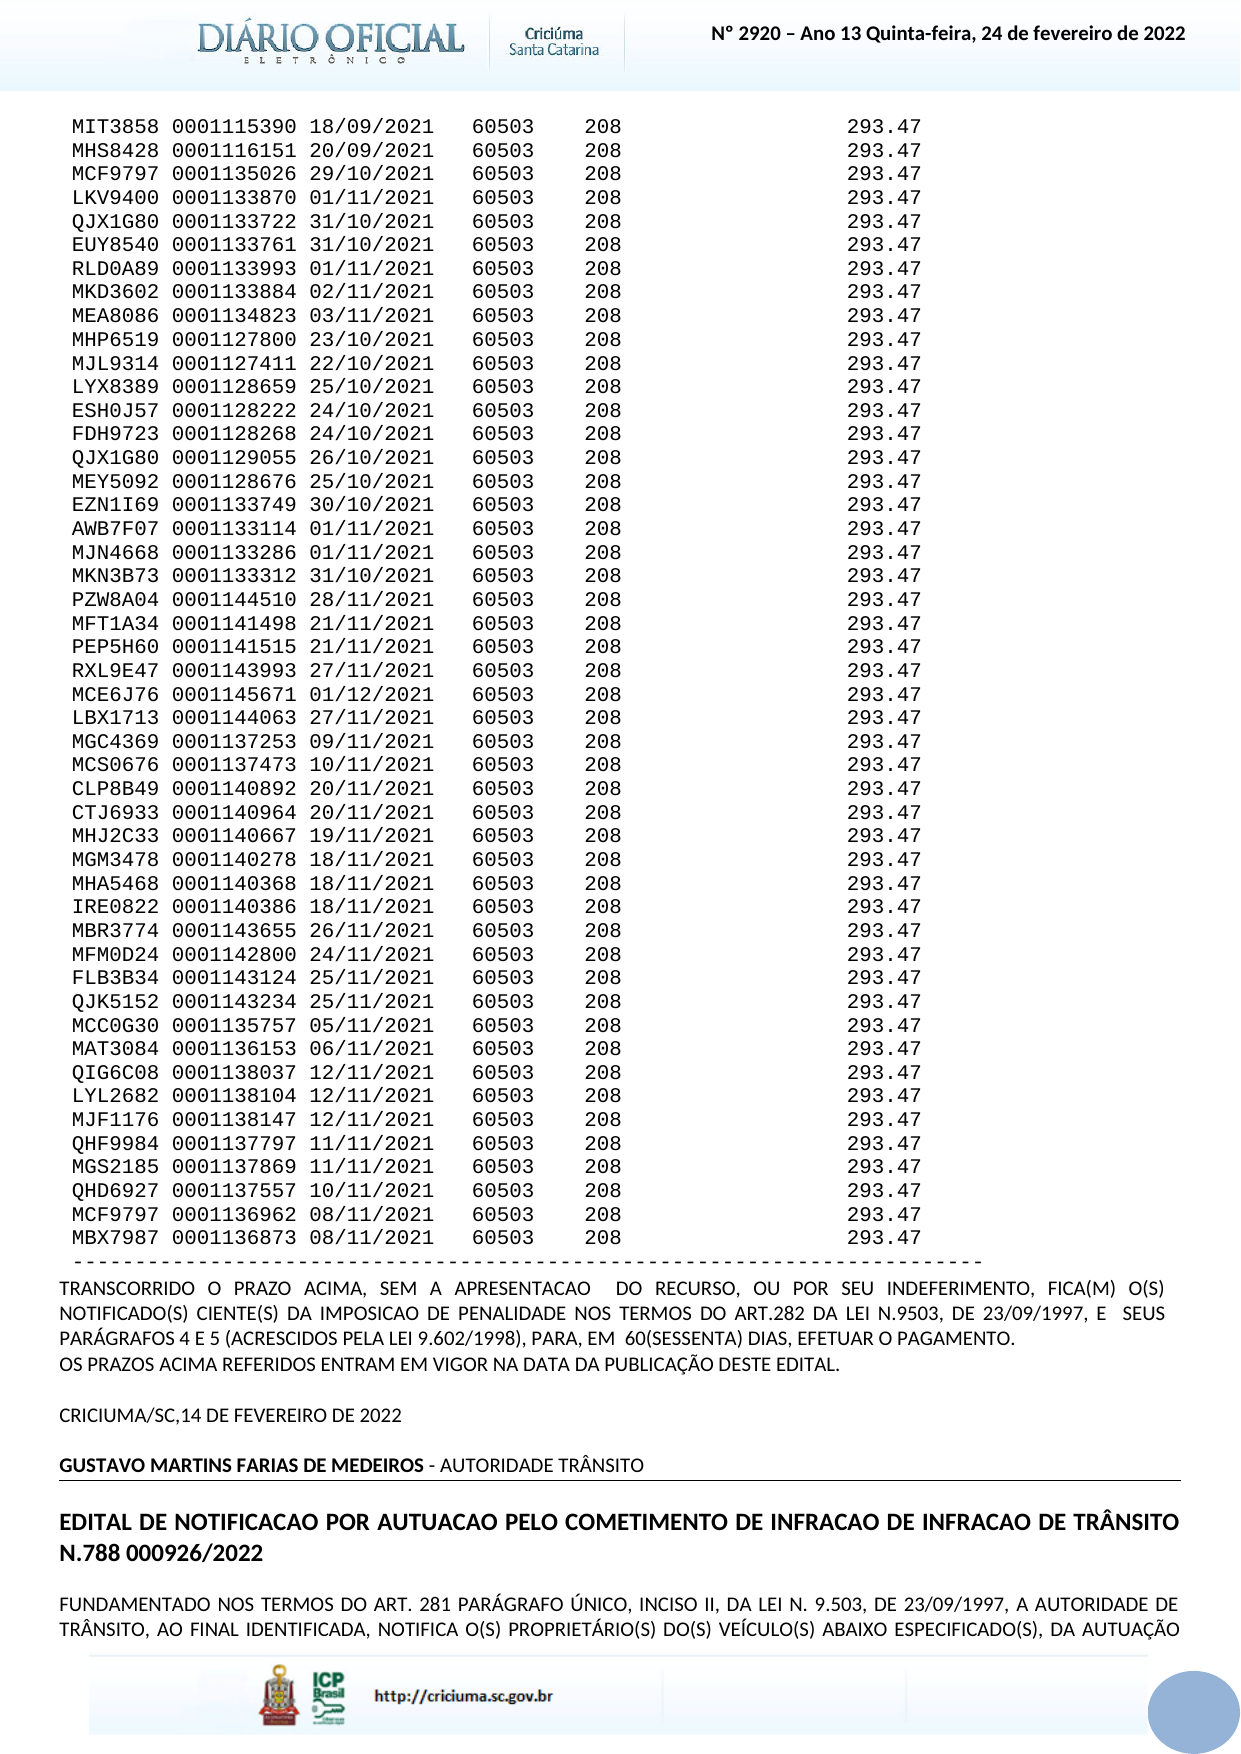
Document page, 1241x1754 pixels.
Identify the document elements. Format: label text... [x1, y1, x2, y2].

text QIG6C08 0001138037 12/11/2021 60503 208 293.47 [59, 1062, 1181, 1086]
text MCF9797 0001135026 29/10/2021 60503 208 293.47 [59, 163, 1181, 187]
text IRE0822 0001140386 18/11/2021 60503 208 293.47 [59, 896, 1181, 920]
text MAT3084 0001136153 06/11/2021 60503 208 293.47 [59, 1038, 1181, 1062]
text EDITAL DE NOTIFICACAO POR AUTUACAO PELO COMETIMENTO DE INFRACAO DE INFRACAO DE TRÂNSITO N.788 000926/2022 [59, 1507, 1181, 1568]
text MBR3774 0001143655 26/11/2021 60503 208 293.47 [59, 920, 1181, 944]
text MIT3858 0001115390 18/09/2021 60503 208 293.47 [59, 116, 1181, 140]
text OS PRAZOS ACIMA REFERIDOS ENTRAM EM VIGOR NA DATA DA PUBLICAÇÃO DESTE EDITAL. [59, 1351, 1167, 1376]
text ESH0J57 0001128222 24/10/2021 60503 208 293.47 [59, 400, 1181, 423]
text MBX7987 0001136873 08/11/2021 60503 208 293.47 [59, 1227, 1181, 1251]
text MHS8428 0001116151 20/09/2021 60503 208 293.47 [59, 140, 1181, 163]
text MEY5092 0001128676 25/10/2021 60503 208 293.47 [59, 471, 1181, 494]
text PEP5H60 0001141515 21/11/2021 60503 208 293.47 [59, 636, 1181, 660]
text QHF9984 0001137797 11/11/2021 60503 208 293.47 [59, 1133, 1181, 1156]
text FUNDAMENTADO NOS TERMOS DO ART. 281 PARÁGRAFO ÚNICO, INCISO II, DA LEI N. 9.503, DE 23/09/1997, A AUTORIDADE DE TRÂNSITO, AO FINAL IDENTIFICADA, NOTIFICA O(S) PROPRIETÁRIO(S) DO(S) VEÍCULO(S) ABAIXO ESPECIFICADO(S), DA AUTUAÇÃO [59, 1591, 1181, 1642]
text LKV9400 0001133870 01/11/2021 60503 208 293.47 [59, 187, 1181, 211]
text ------------------------------------------------------------------------- [59, 1251, 1181, 1275]
text MKN3B73 0001133312 31/10/2021 60503 208 293.47 [59, 565, 1181, 589]
text EZN1I69 0001133749 30/10/2021 60503 208 293.47 [59, 494, 1181, 518]
text FDH9723 0001128268 24/10/2021 60503 208 293.47 [59, 423, 1181, 447]
text MGM3478 0001140278 18/11/2021 60503 208 293.47 [59, 849, 1181, 873]
text LYX8389 0001128659 25/10/2021 60503 208 293.47 [59, 376, 1181, 400]
text MHA5468 0001140368 18/11/2021 60503 208 293.47 [59, 873, 1181, 896]
text LBX1713 0001144063 27/11/2021 60503 208 293.47 [59, 707, 1181, 731]
text GUSTAVO MARTINS FARIAS DE MEDEIROS - AUTORIDADE TRÂNSITO [59, 1453, 1181, 1480]
text MJL9314 0001127411 22/10/2021 60503 208 293.47 [59, 352, 1181, 376]
text AWB7F07 0001133114 01/11/2021 60503 208 293.47 [59, 518, 1181, 542]
text FLB3B34 0001143124 25/11/2021 60503 208 293.47 [59, 967, 1181, 991]
text MCE6J76 0001145671 01/12/2021 60503 208 293.47 [59, 683, 1181, 707]
text QHD6927 0001137557 10/11/2021 60503 208 293.47 [59, 1180, 1181, 1204]
text QJK5152 0001143234 25/11/2021 60503 208 293.47 [59, 991, 1181, 1014]
text MKD3602 0001133884 02/11/2021 60503 208 293.47 [59, 282, 1181, 305]
text MCF9797 0001136962 08/11/2021 60503 208 293.47 [59, 1204, 1181, 1227]
text CRICIUMA/SC,14 DE FEVEREIRO DE 2022 [59, 1402, 1181, 1427]
text RLD0A89 0001133993 01/11/2021 60503 208 293.47 [59, 258, 1181, 282]
text RXL9E47 0001143993 27/11/2021 60503 208 293.47 [59, 660, 1181, 683]
text MFT1A34 0001141498 21/11/2021 60503 208 293.47 [59, 613, 1181, 636]
text MHJ2C33 0001140667 19/11/2021 60503 208 293.47 [59, 825, 1181, 849]
text MFM0D24 0001142800 24/11/2021 60503 208 293.47 [59, 944, 1181, 967]
text MJN4668 0001133286 01/11/2021 60503 208 293.47 [59, 542, 1181, 565]
text MCS0676 0001137473 10/11/2021 60503 208 293.47 [59, 754, 1181, 778]
text MCC0G30 0001135757 05/11/2021 60503 208 293.47 [59, 1014, 1181, 1038]
text PZW8A04 0001144510 28/11/2021 60503 208 293.47 [59, 589, 1181, 613]
text MHP6519 0001127800 23/10/2021 60503 208 293.47 [59, 329, 1181, 352]
text LYL2682 0001138104 12/11/2021 60503 208 293.47 [59, 1086, 1181, 1109]
text MGS2185 0001137869 11/11/2021 60503 208 293.47 [59, 1156, 1181, 1180]
text QJX1G80 0001129055 26/10/2021 60503 208 293.47 [59, 447, 1181, 471]
text MGC4369 0001137253 09/11/2021 60503 208 293.47 [59, 731, 1181, 754]
text CLP8B49 0001140892 20/11/2021 60503 208 293.47 [59, 778, 1181, 802]
text QJX1G80 0001133722 31/10/2021 60503 208 293.47 [59, 211, 1181, 234]
text TRANSCORRIDO O PRAZO ACIMA, SEM A APRESENTACAO DO RECURSO, OU POR SEU INDEFERIMENTO, FICA(M) O(S) NOTIFICADO(S) CIENTE(S) DA IMPOSICAO DE PENALIDADE NOS TERMOS DO ART.282 DA LEI N.9503, DE 23/09/1997, E SEUS PARÁGRAFOS 4 E 5 (ACRESCIDOS PELA LEI 9.602/1998), PARA, EM 60(SESSENTA) DIAS, EFETUAR O PAGAMENTO. [59, 1275, 1167, 1351]
text CTJ6933 0001140964 20/11/2021 60503 208 293.47 [59, 802, 1181, 825]
text EUY8540 0001133761 31/10/2021 60503 208 293.47 [59, 234, 1181, 258]
text MJF1176 0001138147 12/11/2021 60503 208 293.47 [59, 1109, 1181, 1133]
text MEA8086 0001134823 03/11/2021 60503 208 293.47 [59, 305, 1181, 329]
